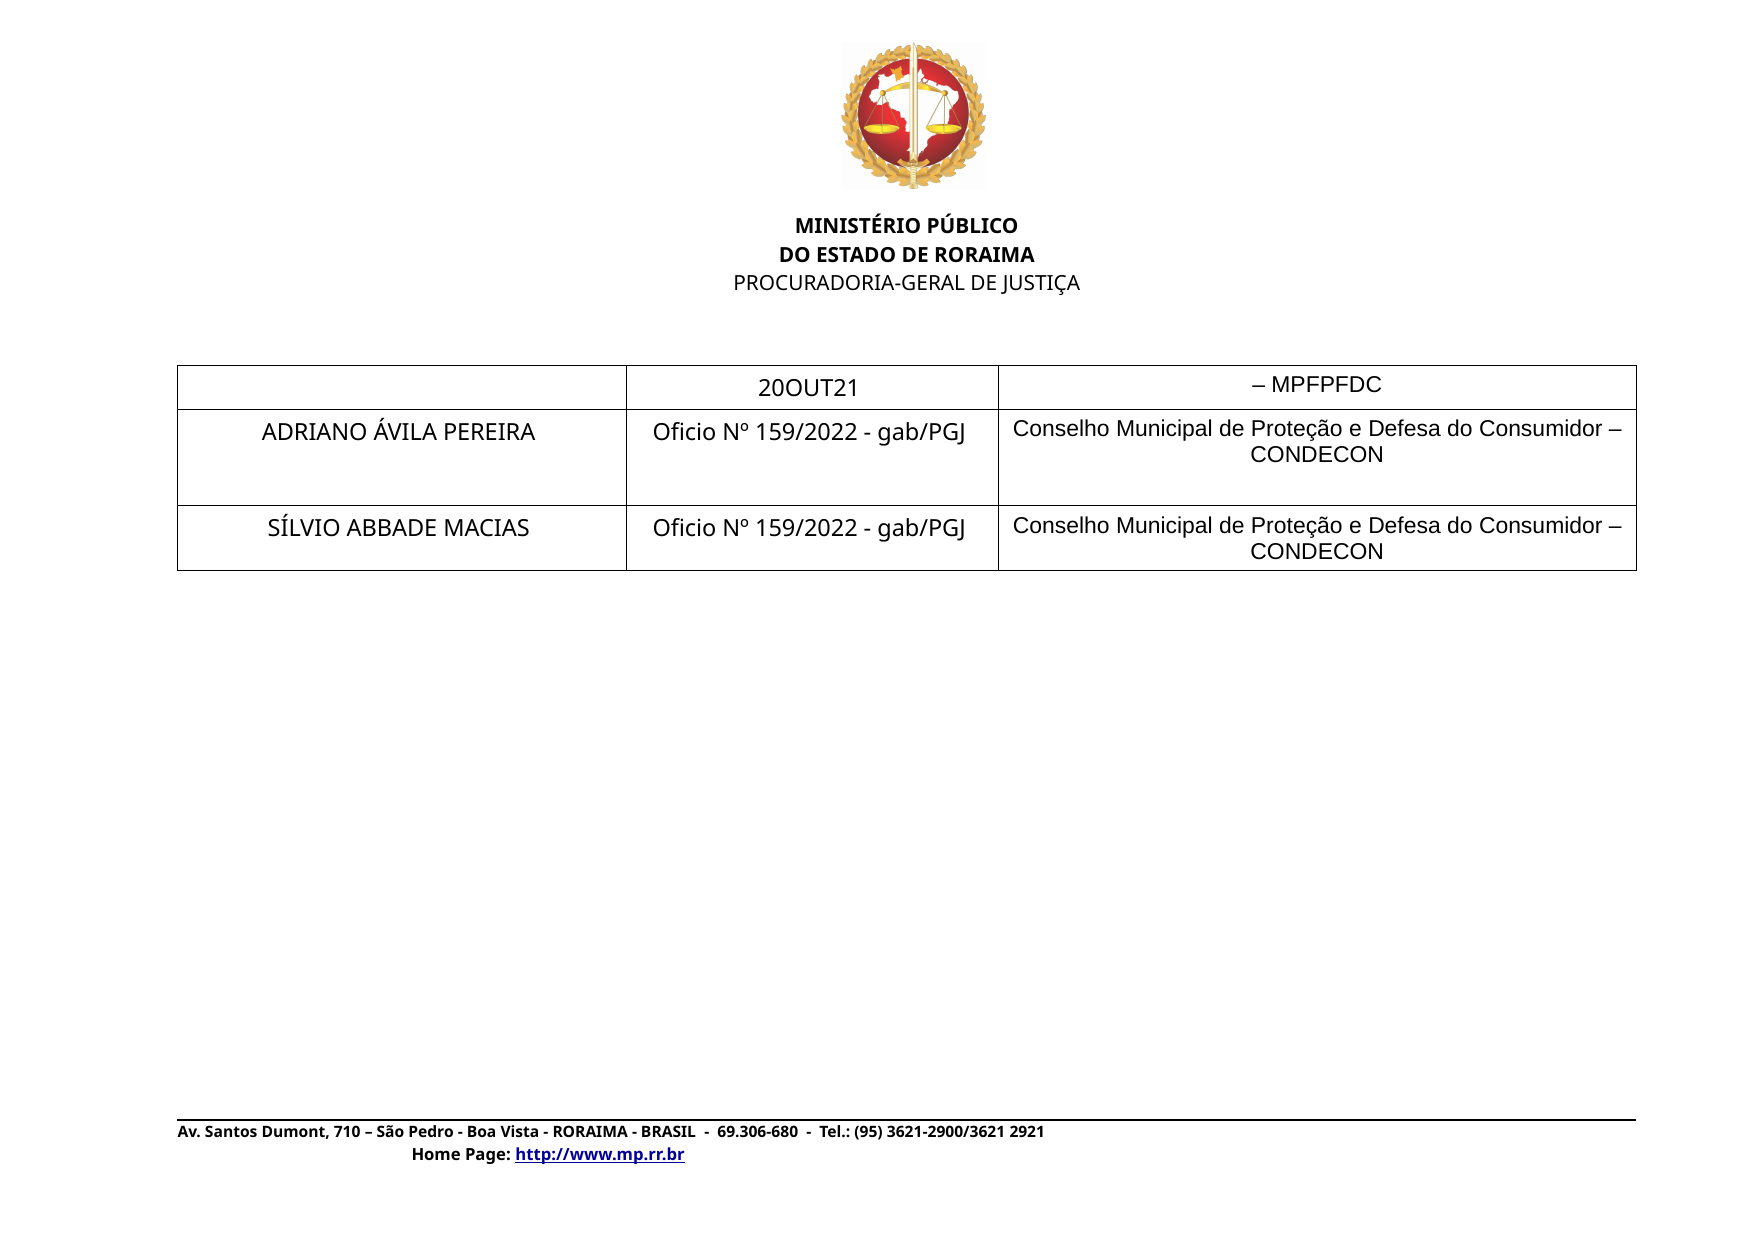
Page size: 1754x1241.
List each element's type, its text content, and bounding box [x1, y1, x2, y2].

table_cell ADRIANO ÁVILA PEREIRA [178, 410, 626, 505]
picture [841, 42, 986, 189]
table_cell Conselho Municipal de Proteção e Defesa do Consumidor – CONDECON [999, 410, 1636, 505]
table_cell Oficio Nº 159/2022 - gab/PGJ [627, 506, 998, 570]
table_cell Oficio Nº 159/2022 - gab/PGJ [627, 410, 998, 505]
table_cell – MPFPFDC [999, 366, 1636, 409]
table_cell Conselho Municipal de Proteção e Defesa do Consumidor – CONDECON [999, 506, 1636, 570]
table_cell [178, 366, 626, 409]
table_cell SÍLVIO ABBADE MACIAS [178, 506, 626, 570]
table_cell 20OUT21 [627, 366, 998, 409]
